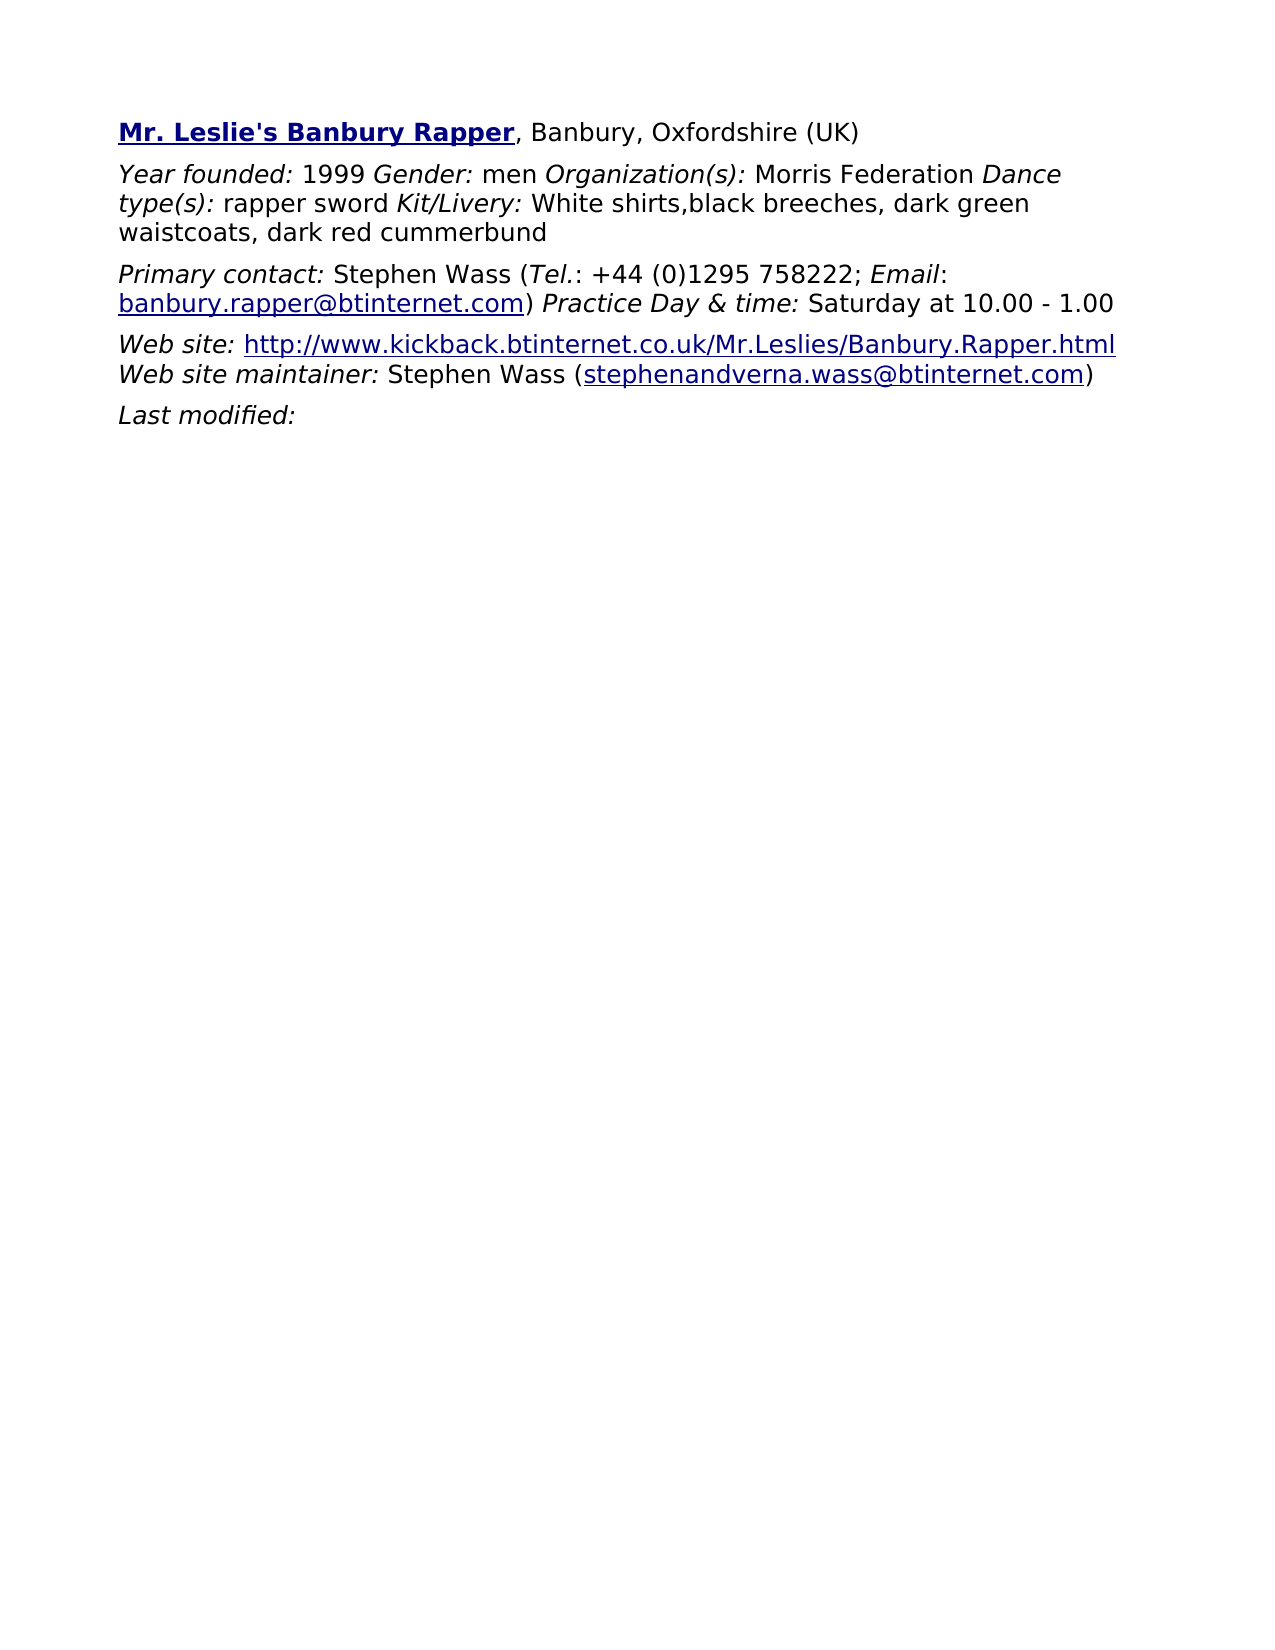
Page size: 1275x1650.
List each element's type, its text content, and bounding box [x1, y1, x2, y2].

text Mr. Leslie's Banbury Rapper, Banbury, Oxfordshire (UK) [118, 118, 1157, 147]
text Primary contact: Stephen Wass (Tel.: +44 (0)1295 758222; Email: banbury.rapper@btinternet.com) Practice Day & time: Saturday at 10.00 - 1.00 [118, 260, 1157, 318]
text Year founded: 1999 Gender: men Organization(s): Morris Federation Dance type(s): rapper sword Kit/Livery: White shirts,black breeches, dark green waistcoats, dark red cummerbund [118, 160, 1157, 247]
text Web site: http://www.kickback.btinternet.co.uk/Mr.Leslies/Banbury.Rapper.html Web site maintainer: Stephen Wass (stephenandverna.wass@btinternet.com) [118, 331, 1157, 389]
text Last modified: [118, 401, 1157, 431]
